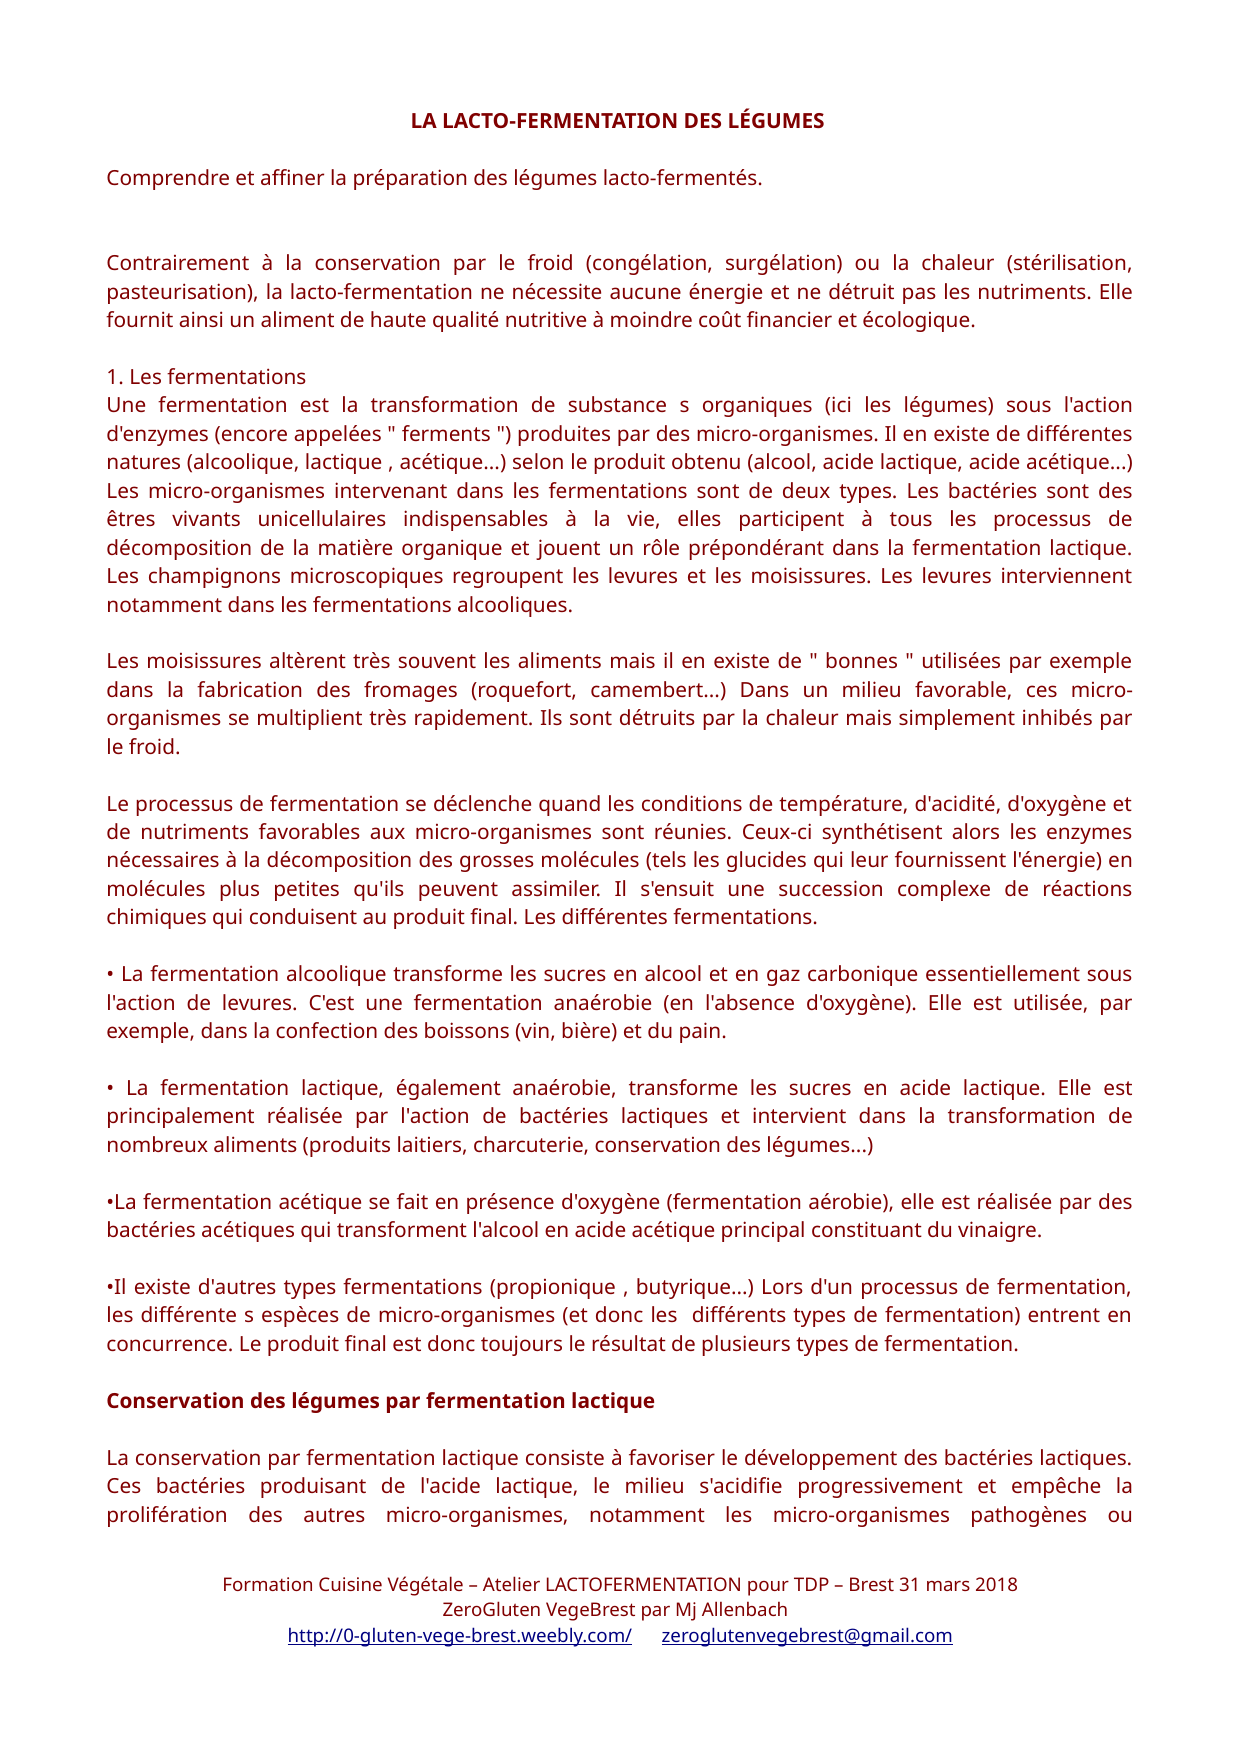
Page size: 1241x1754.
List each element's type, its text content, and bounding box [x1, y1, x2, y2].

text Conservation des légumes par fermentation lactique [106, 1386, 1134, 1414]
text •La fermentation acétique se fait en présence d'oxygène (fermentation aérobie), elle est réalisée par des bactéries acétiques qui transforment l'alcool en acide acétique principal constituant du vinaigre. [106, 1187, 1134, 1244]
text Le processus de fermentation se déclenche quand les conditions de température, d'acidité, d'oxygène et de nutriments favorables aux micro-organismes sont réunies. Ceux-ci synthétisent alors les enzymes nécessaires à la décomposition des grosses molécules (tels les glucides qui leur fournissent l'énergie) en molécules plus petites qu'ils peuvent assimiler. Il s'ensuit une succession complexe de réactions chimiques qui conduisent au produit final. Les différentes fermentations. [106, 789, 1134, 931]
text 1. Les fermentations [106, 362, 1134, 391]
text LA LACTO-FERMENTATION DES LÉGUMES [106, 106, 1134, 135]
text • La fermentation lactique, également anaérobie, transforme les sucres en acide lactique. Elle est principalement réalisée par l'action de bactéries lactiques et intervient dans la transformation de nombreux aliments (produits laitiers, charcuterie, conservation des légumes...) [106, 1073, 1134, 1158]
text Contrairement à la conservation par le froid (congélation, surgélation) ou la chaleur (stérilisation, pasteurisation), la lacto-fermentation ne nécessite aucune énergie et ne détruit pas les nutriments. Elle fournit ainsi un aliment de haute qualité nutritive à moindre coût financier et écologique. [106, 248, 1134, 334]
text Comprendre et affiner la préparation des légumes lacto-fermentés. [106, 163, 1134, 192]
text Une fermentation est la transformation de substance s organiques (ici les légumes) sous l'action d'enzymes (encore appelées " ferments ") produites par des micro-organismes. Il en existe de différentes natures (alcoolique, lactique , acétique...) selon le produit obtenu (alcool, acide lactique, acide acétique...) Les micro-organismes intervenant dans les fermentations sont de deux types. Les bactéries sont des êtres vivants unicellulaires indispensables à la vie, elles participent à tous les processus de décomposition de la matière organique et jouent un rôle prépondérant dans la fermentation lactique. Les champignons microscopiques regroupent les levures et les moisissures. Les levures interviennent notamment dans les fermentations alcooliques. [106, 391, 1134, 618]
text Les moisissures altèrent très souvent les aliments mais il en existe de " bonnes " utilisées par exemple dans la fabrication des fromages (roquefort, camembert...) Dans un milieu favorable, ces micro-organismes se multiplient très rapidement. Ils sont détruits par la chaleur mais simplement inhibés par le froid. [106, 647, 1134, 760]
text La conservation par fermentation lactique consiste à favoriser le développement des bactéries lactiques. Ces bactéries produisant de l'acide lactique, le milieu s'acidifie progressivement et empêche la prolifération des autres micro-organismes, notamment les micro-organismes pathogènes ou [106, 1443, 1134, 1528]
text •Il existe d'autres types fermentations (propionique , butyrique...) Lors d'un processus de fermentation, les différente s espèces de micro-organismes (et donc les différents types de fermentation) entrent en concurrence. Le produit final est donc toujours le résultat de plusieurs types de fermentation. [106, 1272, 1134, 1357]
text • La fermentation alcoolique transforme les sucres en alcool et en gaz carbonique essentiellement sous l'action de levures. C'est une fermentation anaérobie (en l'absence d'oxygène). Elle est utilisée, par exemple, dans la confection des boissons (vin, bière) et du pain. [106, 959, 1134, 1045]
